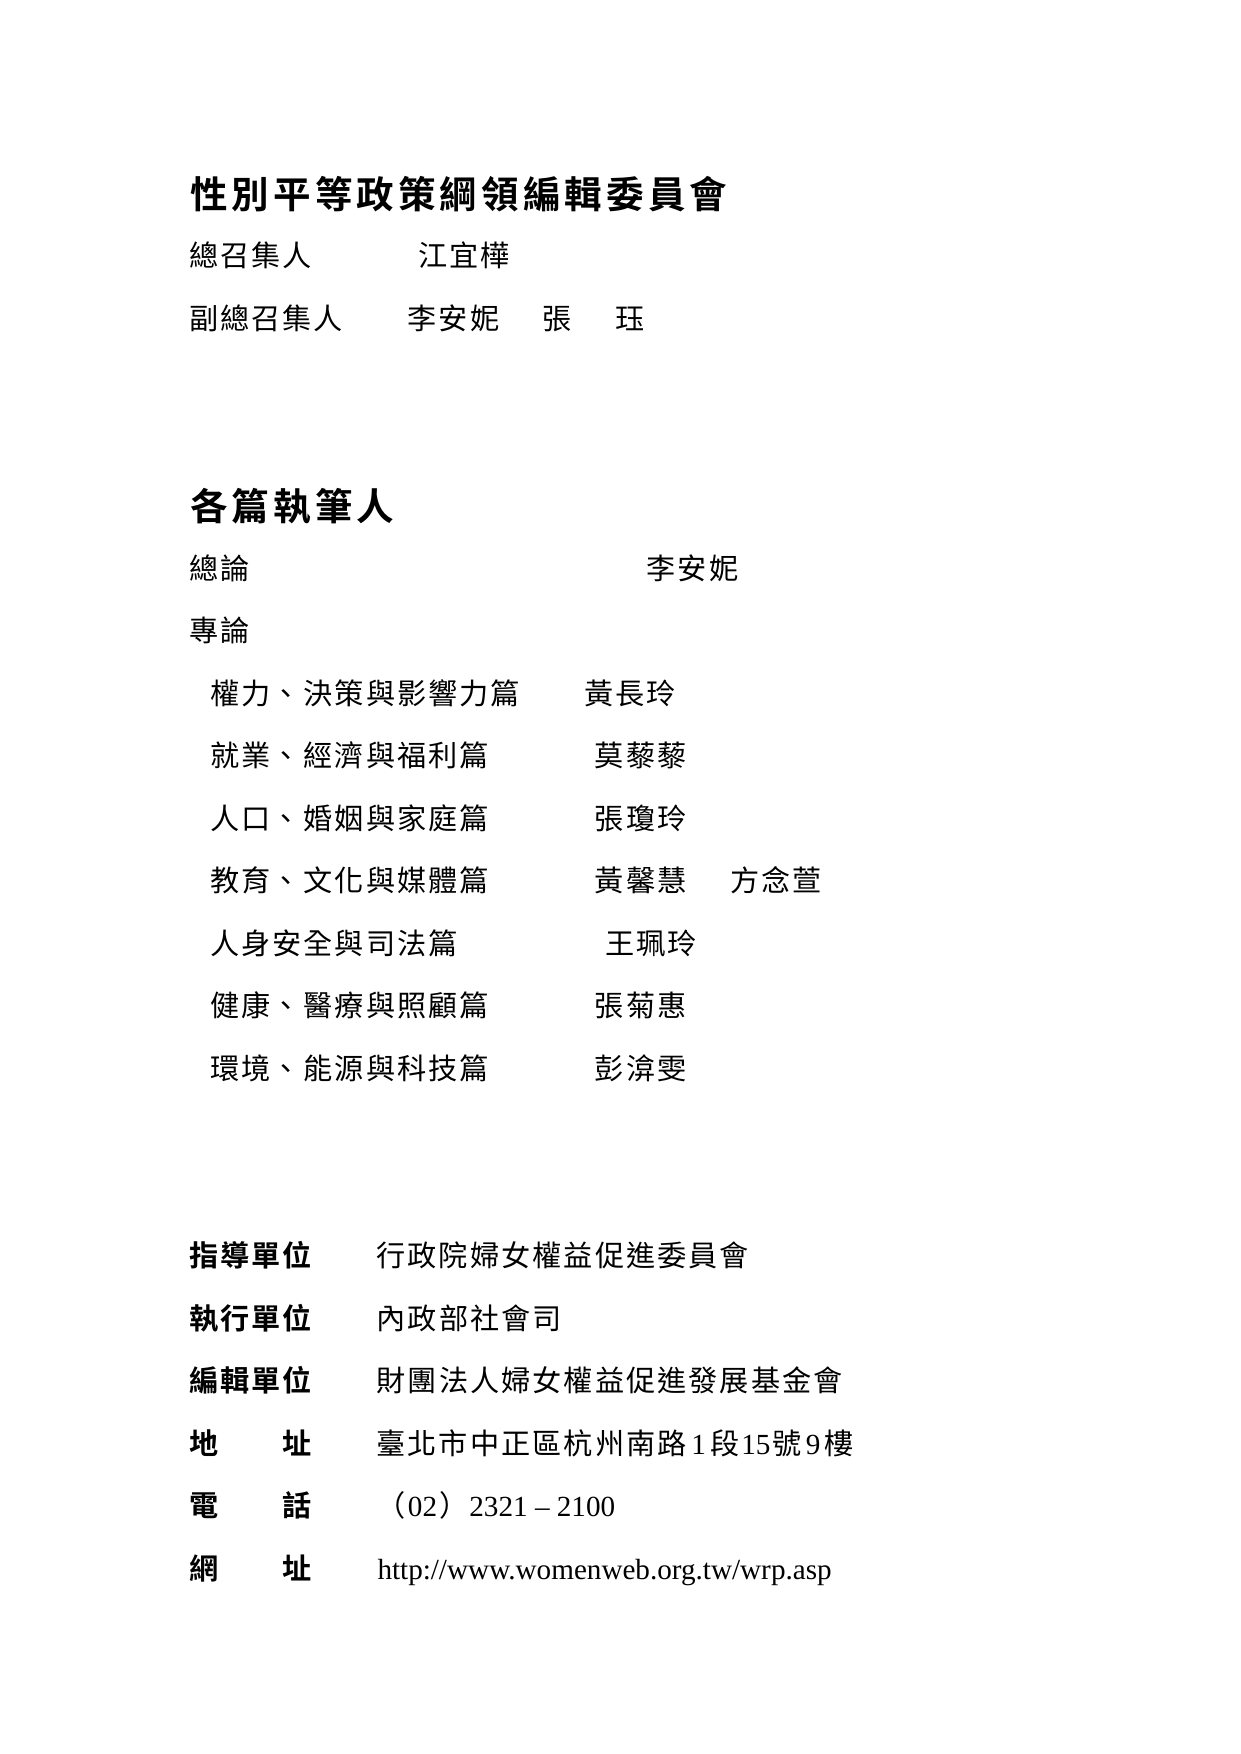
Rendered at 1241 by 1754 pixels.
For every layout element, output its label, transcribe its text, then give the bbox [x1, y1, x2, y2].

text 電 話 （02）2321 – 2100 [188, 1462, 1052, 1525]
text 地 址 臺北市中正區杭州南路1段15號9樓 [188, 1400, 1052, 1462]
text 健康、醫療與照顧篇 張菊惠 [188, 962, 1052, 1025]
text 教育、文化與媒體篇 黃馨慧 方念萱 [188, 837, 1052, 900]
text 環境、能源與科技篇 彭渰雯 [188, 1025, 1052, 1087]
text 總召集人 江宜樺 [188, 212, 1052, 275]
text 專論 [188, 587, 1052, 650]
text 總論 李安妮 [188, 525, 1052, 587]
text 副總召集人 李安妮 張 珏 [188, 275, 1052, 337]
text 指導單位 行政院婦女權益促進委員會 [188, 1212, 1052, 1275]
text 人身安全與司法篇 王珮玲 [188, 900, 1052, 962]
text 執行單位 內政部社會司 [188, 1275, 1052, 1337]
text 權力、決策與影響力篇 黃長玲 [188, 650, 1052, 712]
text 性別平等政策綱領編輯委員會 [188, 150, 1052, 212]
text 就業、經濟與福利篇 莫藜藜 [188, 712, 1052, 775]
text 人口、婚姻與家庭篇 張瓊玲 [188, 775, 1052, 837]
text 各篇執筆人 [188, 462, 1052, 525]
text 編輯單位 財團法人婦女權益促進發展基金會 [188, 1337, 1052, 1400]
text 網 址 http://www.womenweb.org.tw/wrp.asp [188, 1525, 1052, 1587]
